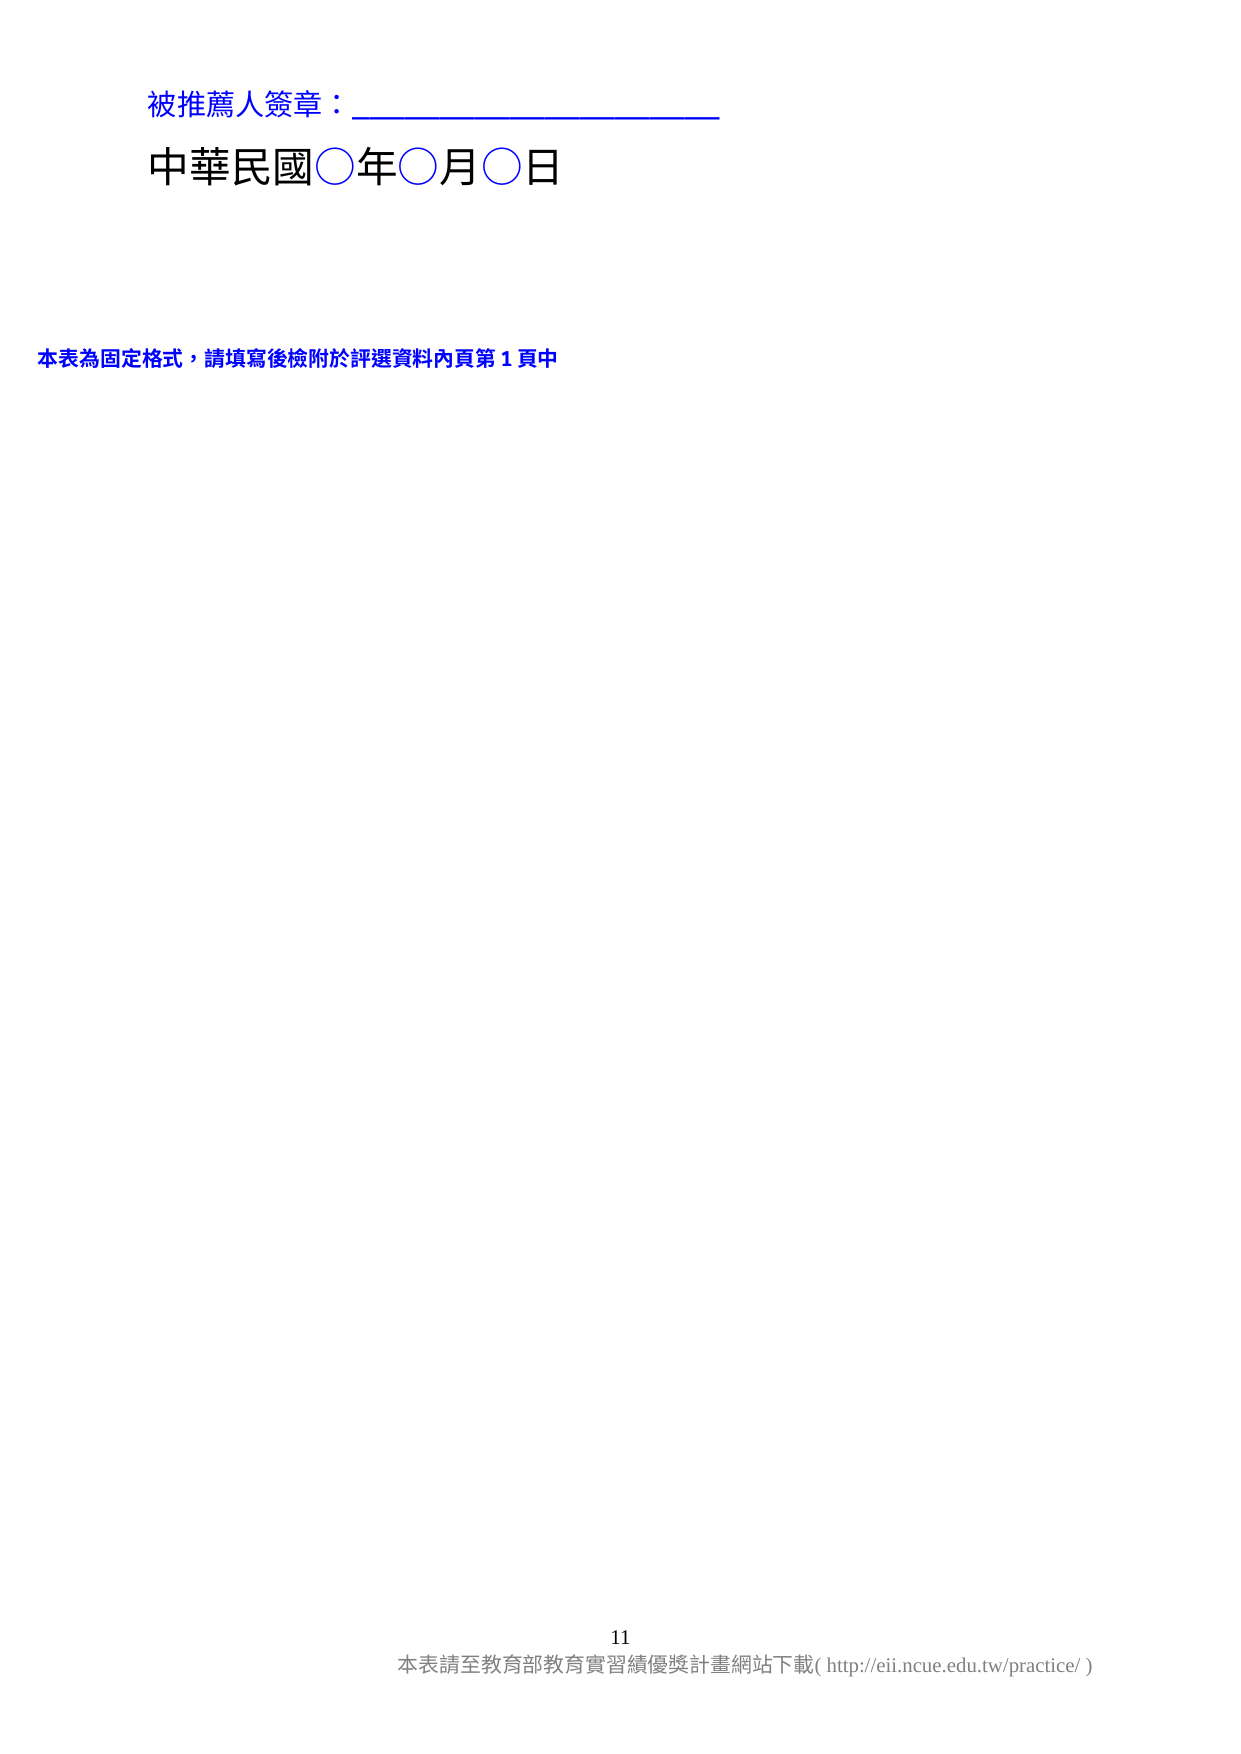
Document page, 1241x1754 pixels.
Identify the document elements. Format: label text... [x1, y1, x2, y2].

text 中華民國○年○月○日 [148, 123, 1092, 186]
text 被推薦人簽章：_____________________ [148, 61, 1092, 123]
text 本表為固定格式，請填寫後檢附於評選資料內頁第1頁中 [38, 345, 572, 372]
text [23, 337, 587, 390]
